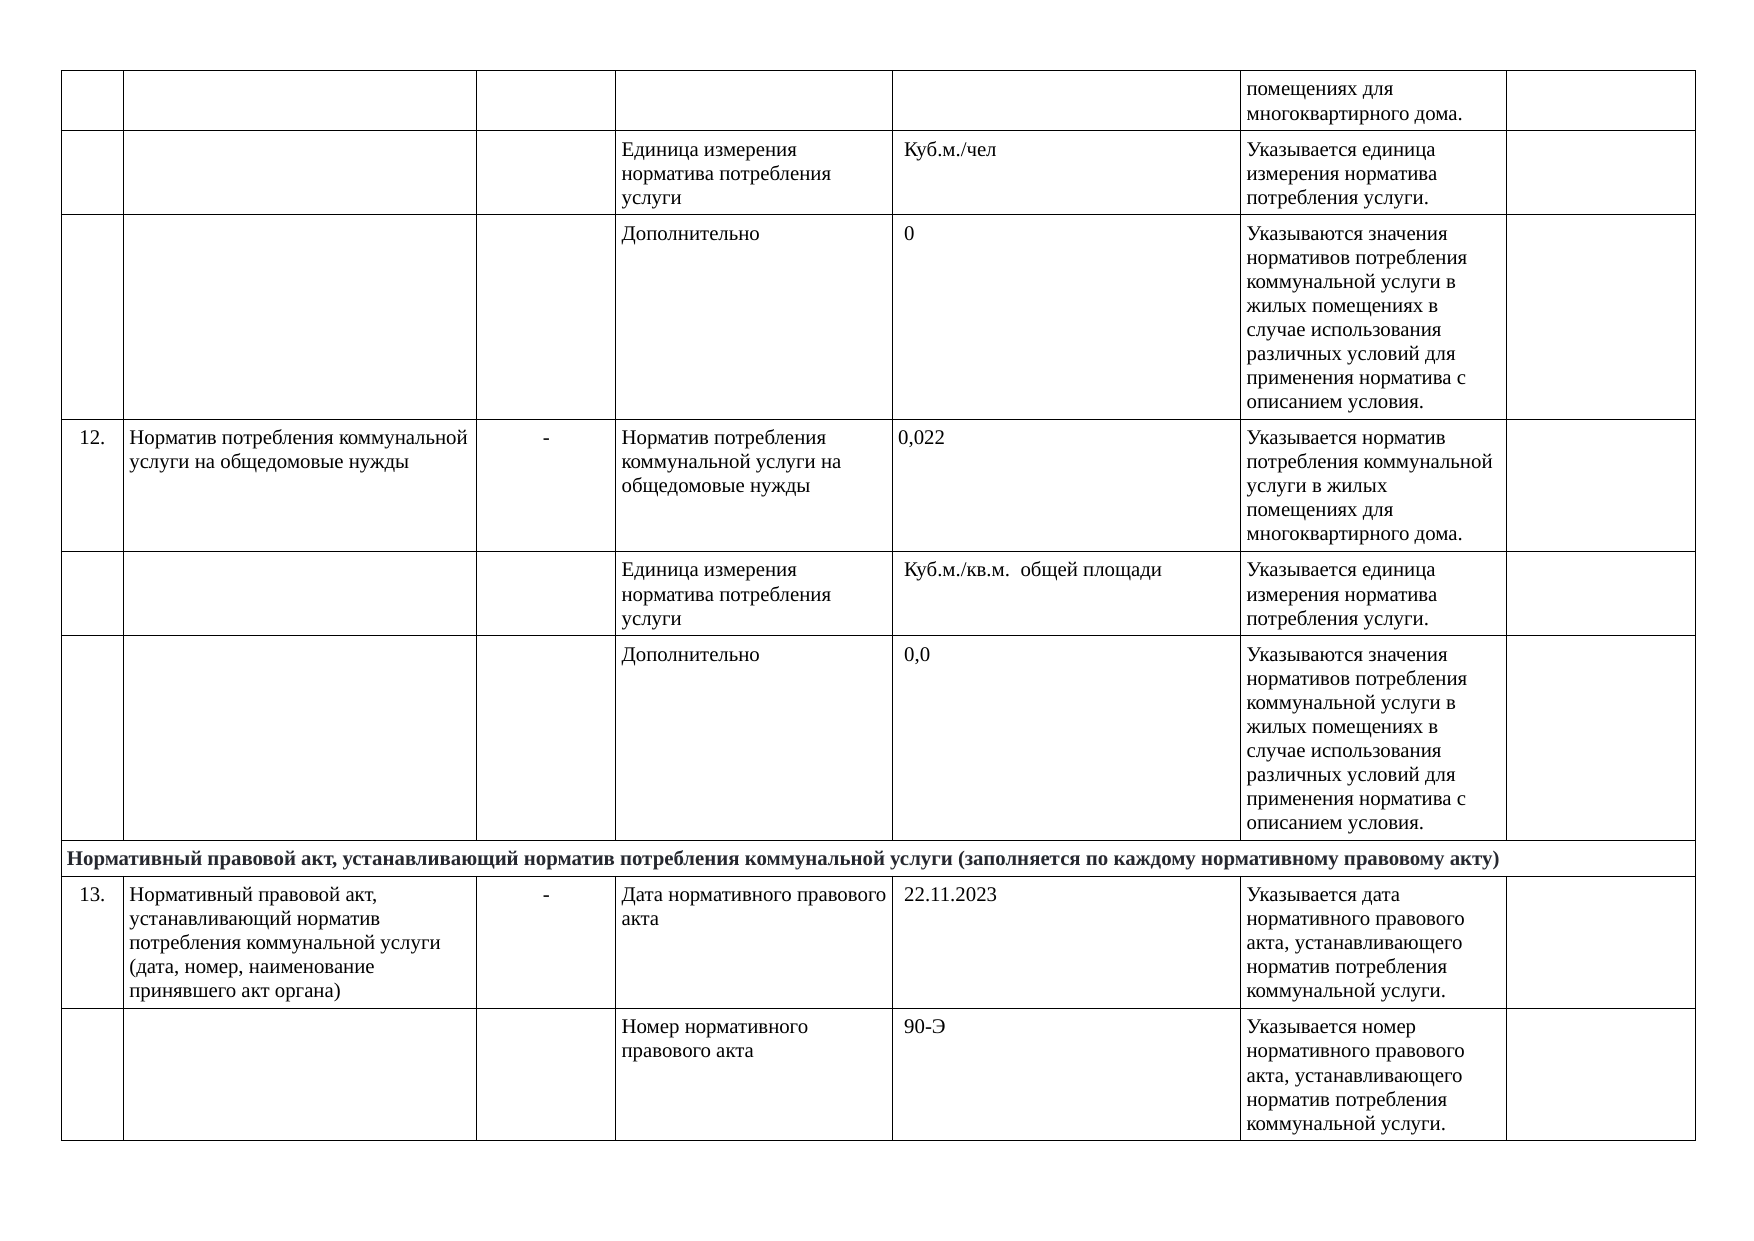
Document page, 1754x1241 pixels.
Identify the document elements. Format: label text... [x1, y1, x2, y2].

table_cell 0,022 [893, 420, 1240, 551]
table_cell [124, 1009, 476, 1140]
table_cell [62, 71, 123, 130]
table_cell [62, 215, 123, 419]
table_cell Дополнительно [616, 636, 892, 840]
table_cell [124, 131, 476, 214]
table_cell [893, 71, 1240, 130]
table_cell Дата нормативного правового акта [616, 877, 892, 1008]
table_cell - [477, 71, 615, 130]
table_cell [62, 552, 123, 635]
table_cell [124, 552, 476, 635]
table_cell [1507, 1009, 1695, 1140]
table_cell Указывается единица измерения норматива потребления услуги. [1241, 131, 1506, 214]
table_cell Указывается номер нормативного правового акта, устанавливающего норматив потребления коммунальной услуги. [1241, 1009, 1506, 1140]
table_cell [477, 636, 615, 840]
table_cell [1507, 71, 1695, 130]
table_cell Указываются значения нормативов потребления коммунальной услуги в жилых помещениях в случае использования различных условий для применения норматива с описанием условия. [1241, 215, 1506, 419]
table_cell Указываются значения нормативов потребления коммунальной услуги в жилых помещениях в случае использования различных условий для применения норматива с описанием условия. [1241, 636, 1506, 840]
table_cell [62, 1009, 123, 1140]
table_cell Норматив потребления коммунальной услуги на общедомовые нужды [124, 420, 476, 551]
table_cell Нормативный правовой акт, устанавливающий норматив потребления коммунальной услуги (заполняется по каждому нормативному правовому акту) [62, 841, 1695, 876]
table_cell [1507, 552, 1695, 635]
table_cell 0,0 [893, 636, 1240, 840]
table_cell [62, 131, 123, 214]
table_cell 12. [62, 420, 123, 551]
table_cell Куб.м./чел [893, 131, 1240, 214]
table_cell Номер нормативного правового акта [616, 1009, 892, 1140]
table_cell 0 [893, 215, 1240, 419]
table_cell [1507, 636, 1695, 840]
table_cell - [477, 420, 615, 551]
table_cell [124, 71, 476, 130]
table_cell 22.11.2023 [893, 877, 1240, 1008]
table_cell [477, 215, 615, 419]
table_cell [1507, 215, 1695, 419]
table_cell Единица измерения норматива потребления услуги [616, 552, 892, 635]
table_cell [1507, 420, 1695, 551]
table_cell [477, 552, 615, 635]
table_cell Указывается норматив потребления коммунальной услуги в жилых помещениях для многоквартирного дома. [1241, 420, 1506, 551]
table_cell [1507, 877, 1695, 1008]
table_cell - [477, 877, 615, 1008]
table_cell 90-Э [893, 1009, 1240, 1140]
table_cell Указывается дата нормативного правового акта, устанавливающего норматив потребления коммунальной услуги. [1241, 877, 1506, 1008]
table_cell Норматив потребления коммунальной услуги на общедомовые нужды [616, 420, 892, 551]
table_cell [62, 636, 123, 840]
table_cell [616, 71, 892, 130]
table_cell Дополнительно [616, 215, 892, 419]
table_cell [124, 636, 476, 840]
table_cell [124, 215, 476, 419]
table_cell [1507, 131, 1695, 214]
table_cell Куб.м./кв.м. общей площади [893, 552, 1240, 635]
table_cell Указывается единица измерения норматива потребления услуги. [1241, 552, 1506, 635]
table_cell помещениях для многоквартирного дома. [1241, 71, 1506, 130]
table_cell 13. [62, 877, 123, 1008]
table_cell [477, 1009, 615, 1140]
table_cell [477, 131, 615, 214]
table_cell Единица измерения норматива потребления услуги [616, 131, 892, 214]
table_cell Нормативный правовой акт, устанавливающий норматив потребления коммунальной услуги (дата, номер, наименование принявшего акт органа) [124, 877, 476, 1008]
